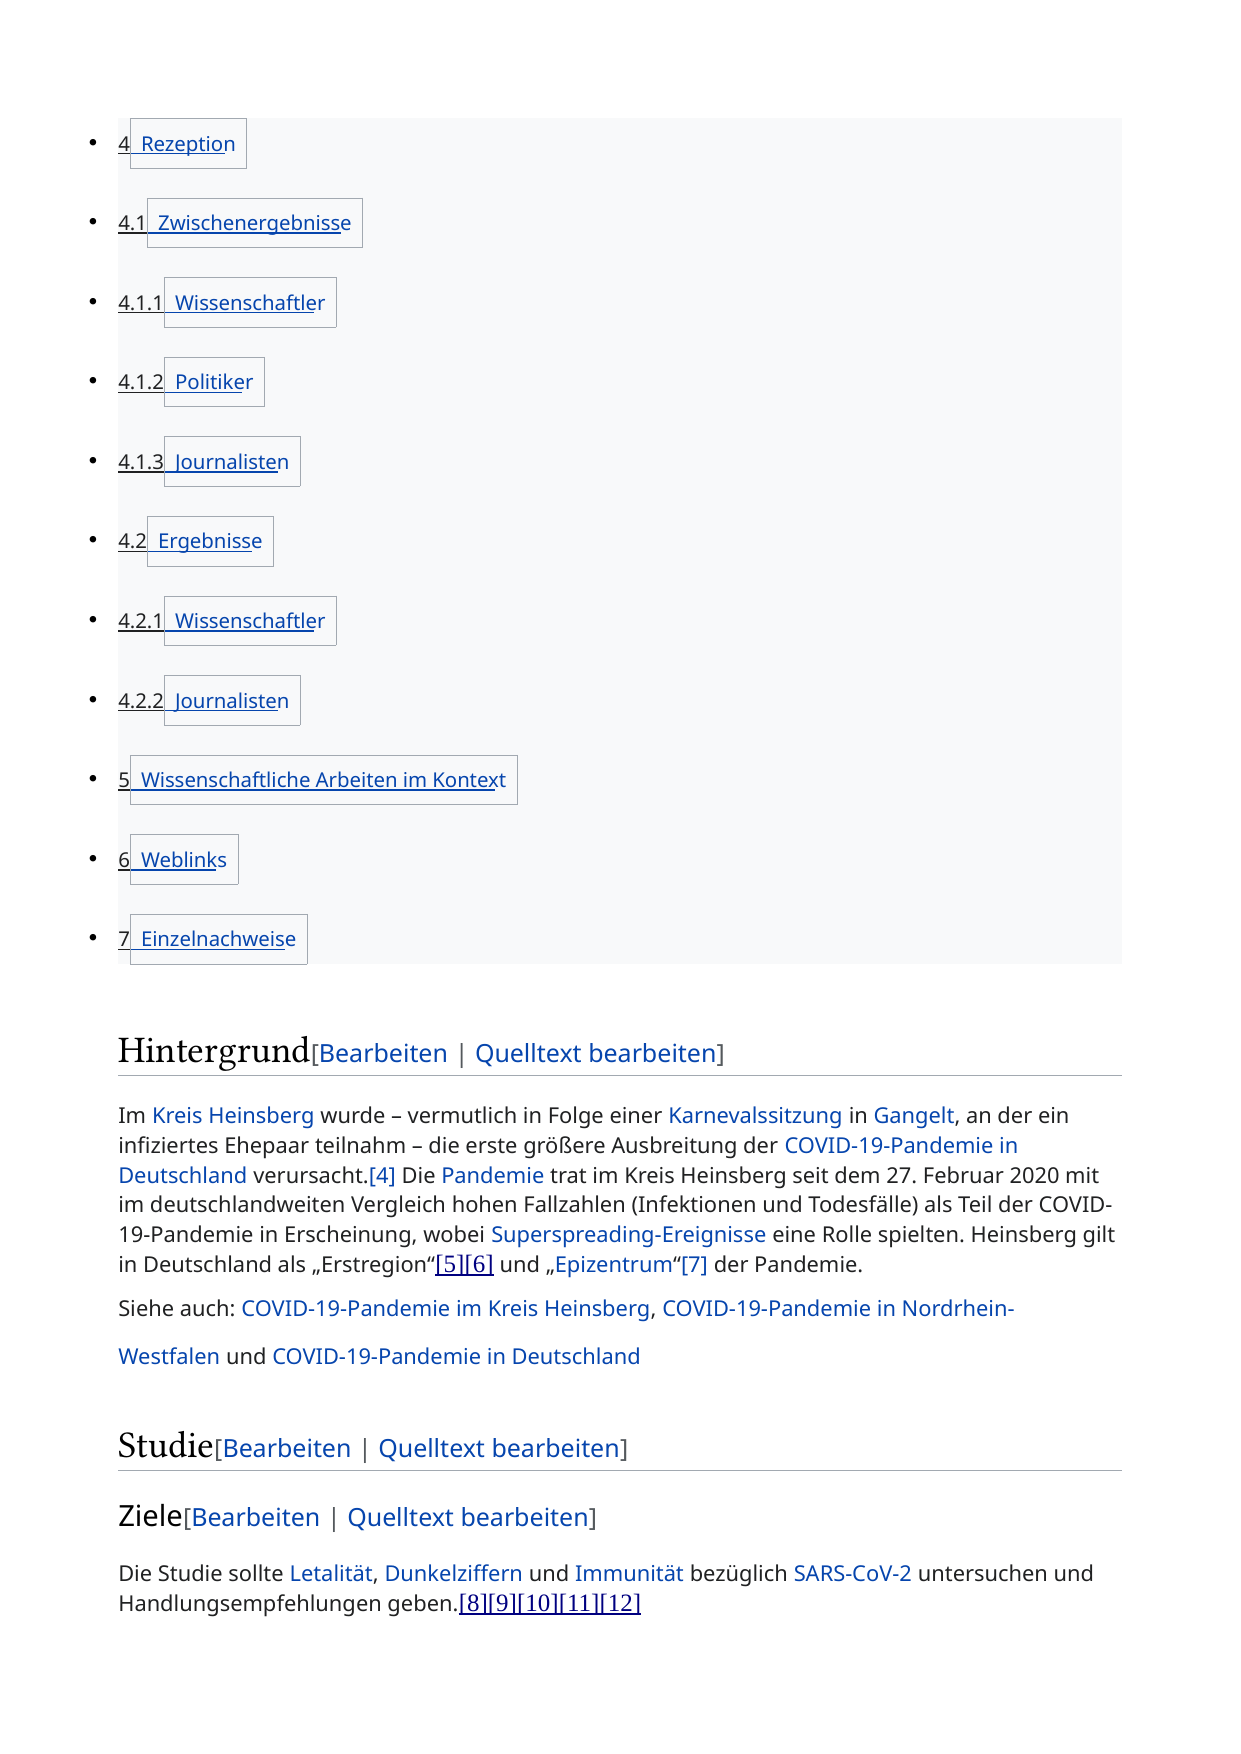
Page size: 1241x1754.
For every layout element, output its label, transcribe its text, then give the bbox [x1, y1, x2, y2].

list 4.1.1 [118, 277, 164, 312]
list [118, 393, 164, 407]
text Die Studie sollte Letalität, Dunkelziffern und Immunität bezüglich SARS-CoV-2 untersuchen und Handlungsempfehlungen geben.[8][9][10][11][12] [118, 1558, 1122, 1618]
list 4.2 [118, 516, 147, 551]
list [337, 277, 1122, 327]
list Wissenschaftler [165, 597, 336, 645]
list 4.2.1 [118, 596, 164, 630]
list [518, 755, 1122, 804]
list 4.2.2 [118, 675, 164, 710]
list [118, 313, 164, 327]
list 6 [118, 834, 130, 869]
list 4.1.2 [118, 357, 164, 392]
list [274, 516, 1122, 566]
list [118, 711, 164, 725]
text Siehe auch: COVID-19-Pandemie im Kreis Heinsberg, COVID-19-Pandemie in Nordrhein-Westfalen und COVID-19-Pandemie in Deutschland [118, 1293, 1122, 1371]
list Journalisten [165, 437, 300, 486]
list [265, 357, 1122, 407]
list Politiker [165, 358, 264, 406]
list [301, 436, 1122, 486]
list [239, 834, 1122, 884]
list Weblinks [131, 835, 238, 884]
list Zwischenergebnisse [148, 199, 362, 247]
list 7 [118, 914, 130, 949]
list [363, 198, 1122, 247]
subtitle Ziele[Bearbeiten | Quelltext bearbeiten] [118, 1495, 1122, 1535]
list 5 [118, 755, 130, 789]
list 4 [118, 118, 130, 153]
list [337, 596, 1122, 645]
list 4.1 [118, 198, 147, 232]
list [118, 632, 164, 645]
subtitle Studie[Bearbeiten | Quelltext bearbeiten] [118, 1424, 1122, 1470]
text Im Kreis Heinsberg wurde – vermutlich in Folge einer Karnevalssitzung in Gangelt, an der ein infiziertes Ehepaar teilnahm – die erste größere Ausbreitung der COVID-19-Pandemie in Deutschland verursacht.[4] Die Pandemie trat im Kreis Heinsberg seit dem 27. Februar 2020 mit im deutschlandweiten Vergleich hohen Fallzahlen (Infektionen und Todesfälle) als Teil der COVID-19-Pandemie in Erscheinung, wobei Superspreading-Ereignisse eine Rolle spielten. Heinsberg gilt in Deutschland als „Erstregion“[5][6] und „Epizentrum“[7] der Pandemie. [118, 1100, 1122, 1279]
list Wissenschaftliche Arbeiten im Kontext [131, 756, 517, 804]
list [301, 675, 1122, 725]
subtitle Hintergrund[Bearbeiten | Quelltext bearbeiten] [118, 1029, 1122, 1075]
list Journalisten [165, 676, 300, 725]
list Rezeption [131, 119, 246, 168]
list Ergebnisse [148, 517, 273, 566]
list Wissenschaftler [165, 278, 336, 327]
list 4.1.3 [118, 436, 164, 471]
list [118, 552, 147, 566]
list [308, 914, 1122, 964]
list [118, 473, 164, 486]
list Einzelnachweise [131, 915, 307, 964]
list [247, 118, 1122, 168]
